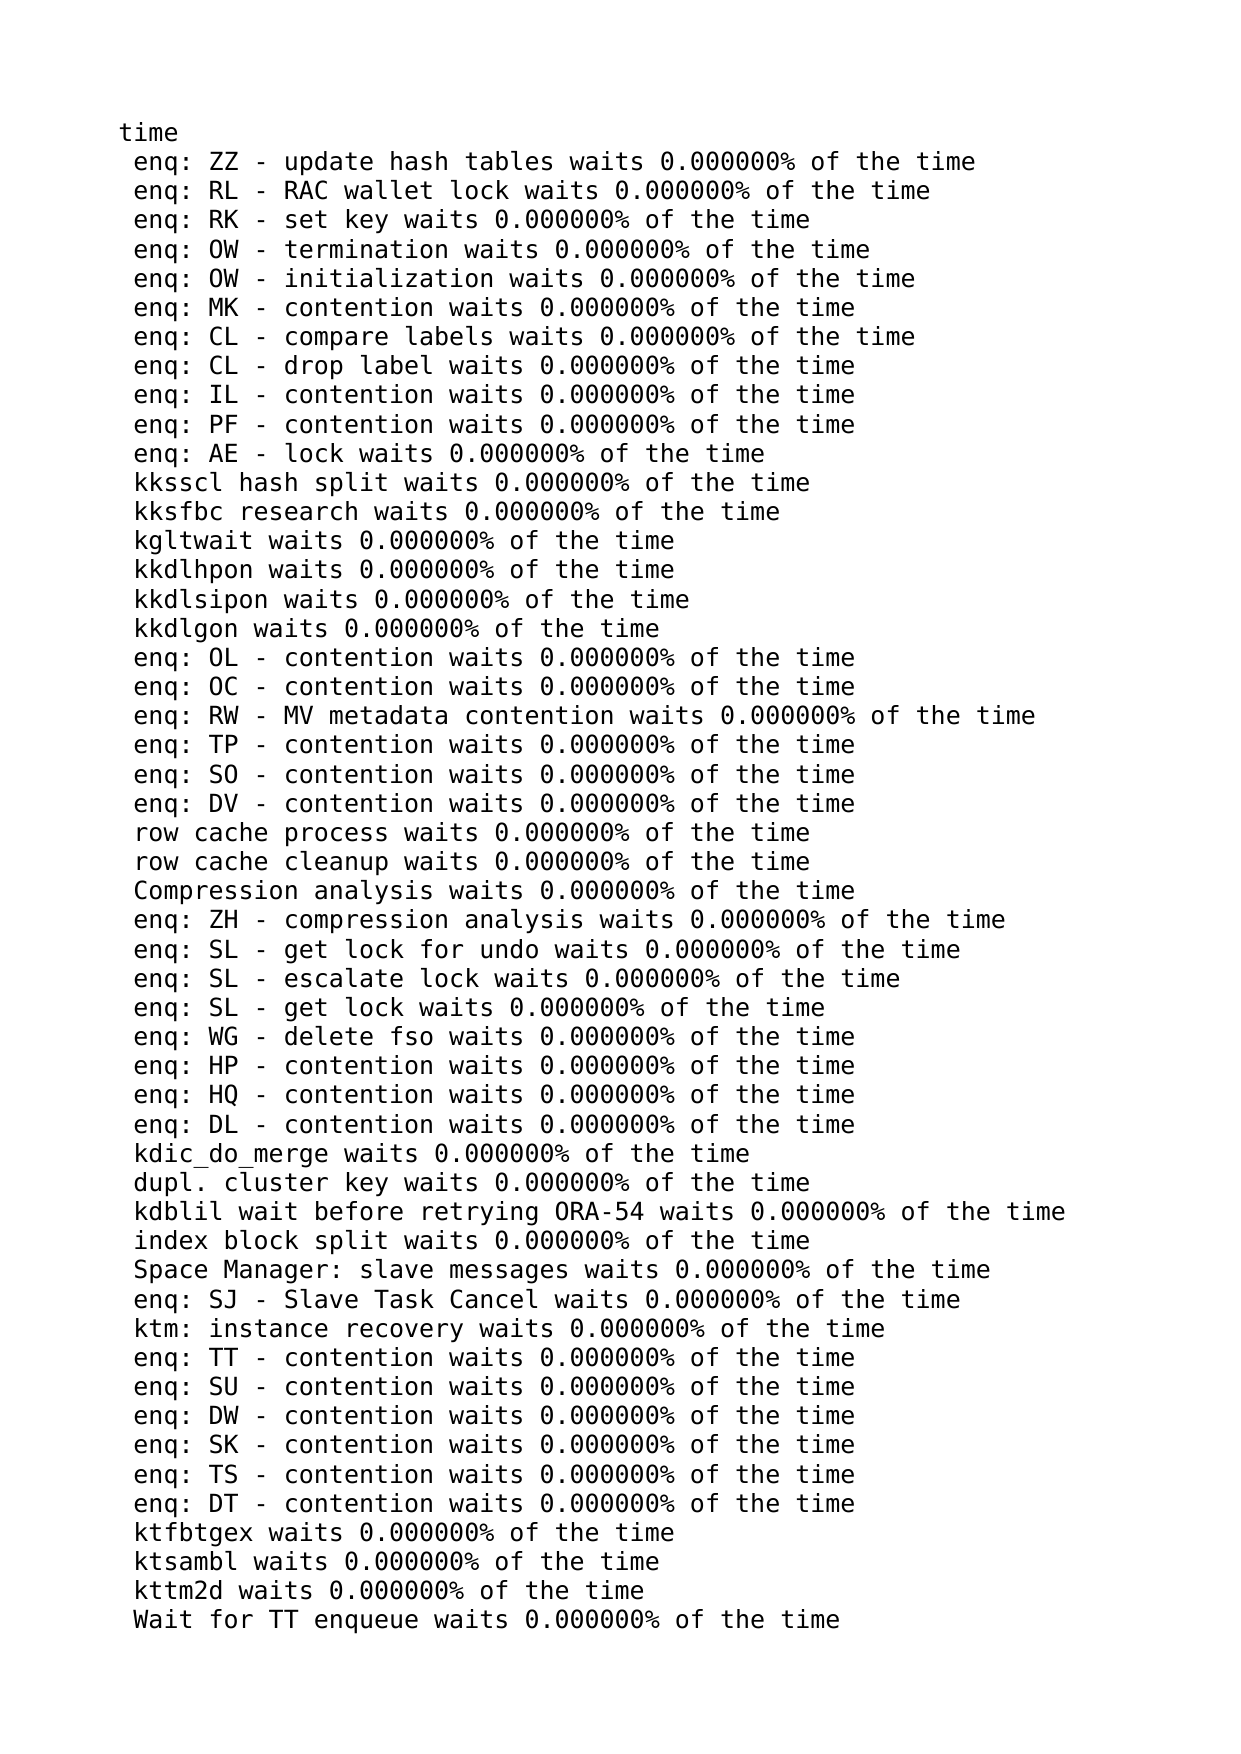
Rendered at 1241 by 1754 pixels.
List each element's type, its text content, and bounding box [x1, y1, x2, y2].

text time enq: ZZ - update hash tables waits 0.000000% of the time enq: RL - RAC wallet lock waits 0.000000% of the time enq: RK - set key waits 0.000000% of the time enq: OW - termination waits 0.000000% of the time enq: OW - initialization waits 0.000000% of the time enq: MK - contention waits 0.000000% of the time enq: CL - compare labels waits 0.000000% of the time enq: CL - drop label waits 0.000000% of the time enq: IL - contention waits 0.000000% of the time enq: PF - contention waits 0.000000% of the time enq: AE - lock waits 0.000000% of the time kksscl hash split waits 0.000000% of the time kksfbc research waits 0.000000% of the time kgltwait waits 0.000000% of the time kkdlhpon waits 0.000000% of the time kkdlsipon waits 0.000000% of the time kkdlgon waits 0.000000% of the time enq: OL - contention waits 0.000000% of the time enq: OC - contention waits 0.000000% of the time enq: RW - MV metadata contention waits 0.000000% of the time enq: TP - contention waits 0.000000% of the time enq: SO - contention waits 0.000000% of the time enq: DV - contention waits 0.000000% of the time row cache process waits 0.000000% of the time row cache cleanup waits 0.000000% of the time Compression analysis waits 0.000000% of the time enq: ZH - compression analysis waits 0.000000% of the time enq: SL - get lock for undo waits 0.000000% of the time enq: SL - escalate lock waits 0.000000% of the time enq: SL - get lock waits 0.000000% of the time enq: WG - delete fso waits 0.000000% of the time enq: HP - contention waits 0.000000% of the time enq: HQ - contention waits 0.000000% of the time enq: DL - contention waits 0.000000% of the time kdic_do_merge waits 0.000000% of the time dupl. cluster key waits 0.000000% of the time kdblil wait before retrying ORA-54 waits 0.000000% of the time index block split waits 0.000000% of the time Space Manager: slave messages waits 0.000000% of the time enq: SJ - Slave Task Cancel waits 0.000000% of the time ktm: instance recovery waits 0.000000% of the time enq: TT - contention waits 0.000000% of the time enq: SU - contention waits 0.000000% of the time enq: DW - contention waits 0.000000% of the time enq: SK - contention waits 0.000000% of the time enq: TS - contention waits 0.000000% of the time enq: DT - contention waits 0.000000% of the time ktfbtgex waits 0.000000% of the time ktsambl waits 0.000000% of the time kttm2d waits 0.000000% of the time Wait for TT enqueue waits 0.000000% of the time [118, 118, 1122, 1635]
